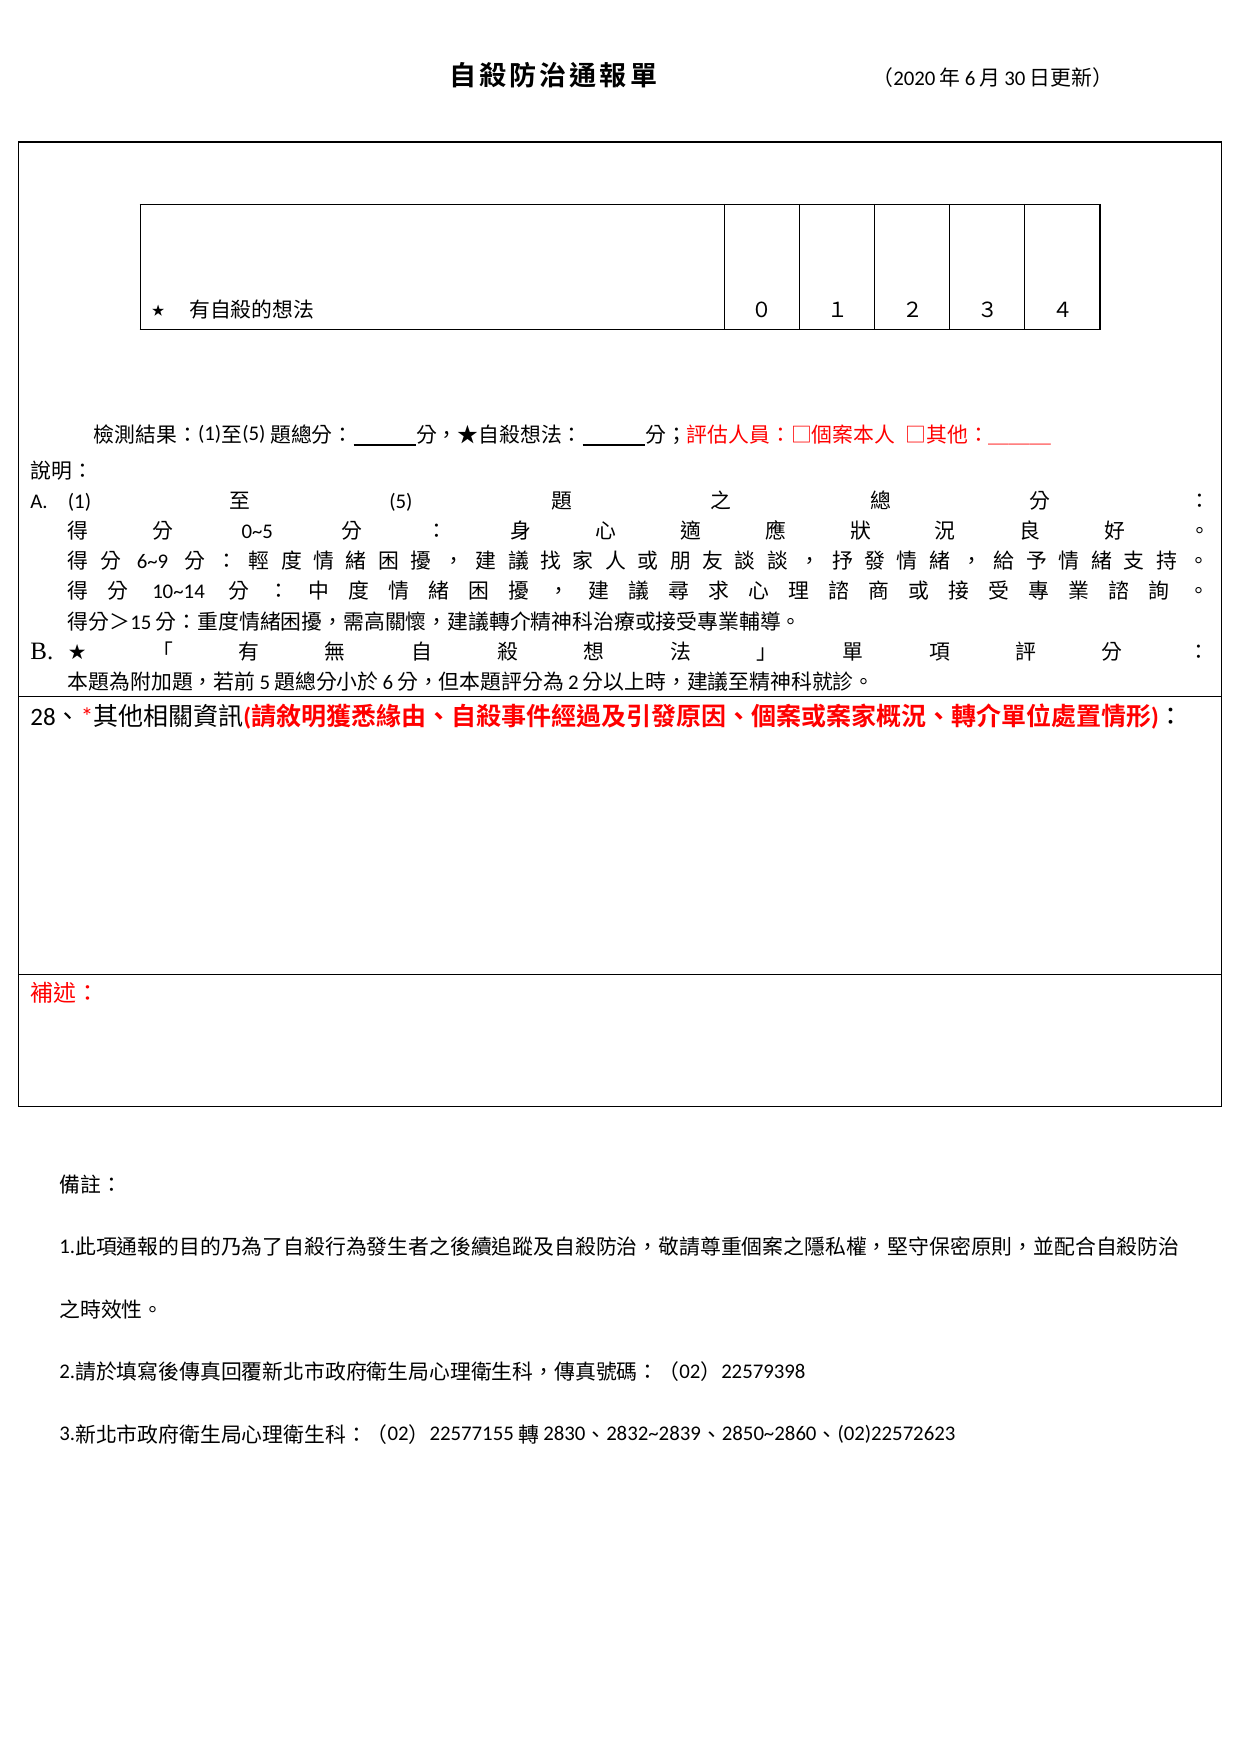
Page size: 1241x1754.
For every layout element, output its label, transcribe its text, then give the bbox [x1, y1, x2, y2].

table_cell 補述： [19, 975, 1221, 1106]
table_cell ３ [950, 205, 1024, 329]
text 2.請於填寫後傳真回覆新北市政府衛生局心理衛生科，傳真號碼：（02）22579398 [59, 1329, 1181, 1391]
text 1.此項通報的目的乃為了自殺行為發生者之後續追蹤及自殺防治，敬請尊重個案之隱私權，堅守保密原則，並配合自殺防治之時效性。 [59, 1204, 1181, 1329]
text 3.新北市政府衛生局心理衛生科：（02）22577155轉2830、2832~2839、2850~2860、(02)22572623 [59, 1391, 1181, 1454]
text 備註： [59, 1141, 1181, 1204]
table_cell 28、*其他相關資訊(請敘明獲悉緣由、自殺事件經過及引發原因、個案或案家概況、轉介單位處置情形)： [19, 697, 1221, 974]
table_cell 檢測結果：(1)至(5) 題總分： 分，★自殺想法： 分；評估人員：□個案本人 □其他：＿＿＿ 說明： (1)至(5)題之總分： 得分0~5分：身心適應狀況良好。 得分6~9分：輕度情緒困擾，建議找家人或朋友談談，抒發情緒，給予情緒支持。 得分10~14分：中度情緒困擾，建議尋求心理諮商或接受專業諮詢。 得分＞15分：重度情緒困擾，需高關懷，建議轉介精神科治療或接受專業輔導。 ★「有無自殺想法」單項評分： 本題為附加題，若前5題總分小於6分，但本題評分為2分以上時，建議至精神科就診。 [19, 143, 1221, 696]
table_cell ０ [725, 205, 799, 329]
table_cell ２ [875, 205, 949, 329]
table_cell １ [800, 205, 874, 329]
table_cell 有自殺的想法 [141, 205, 724, 329]
table_cell ４ [1025, 205, 1099, 329]
